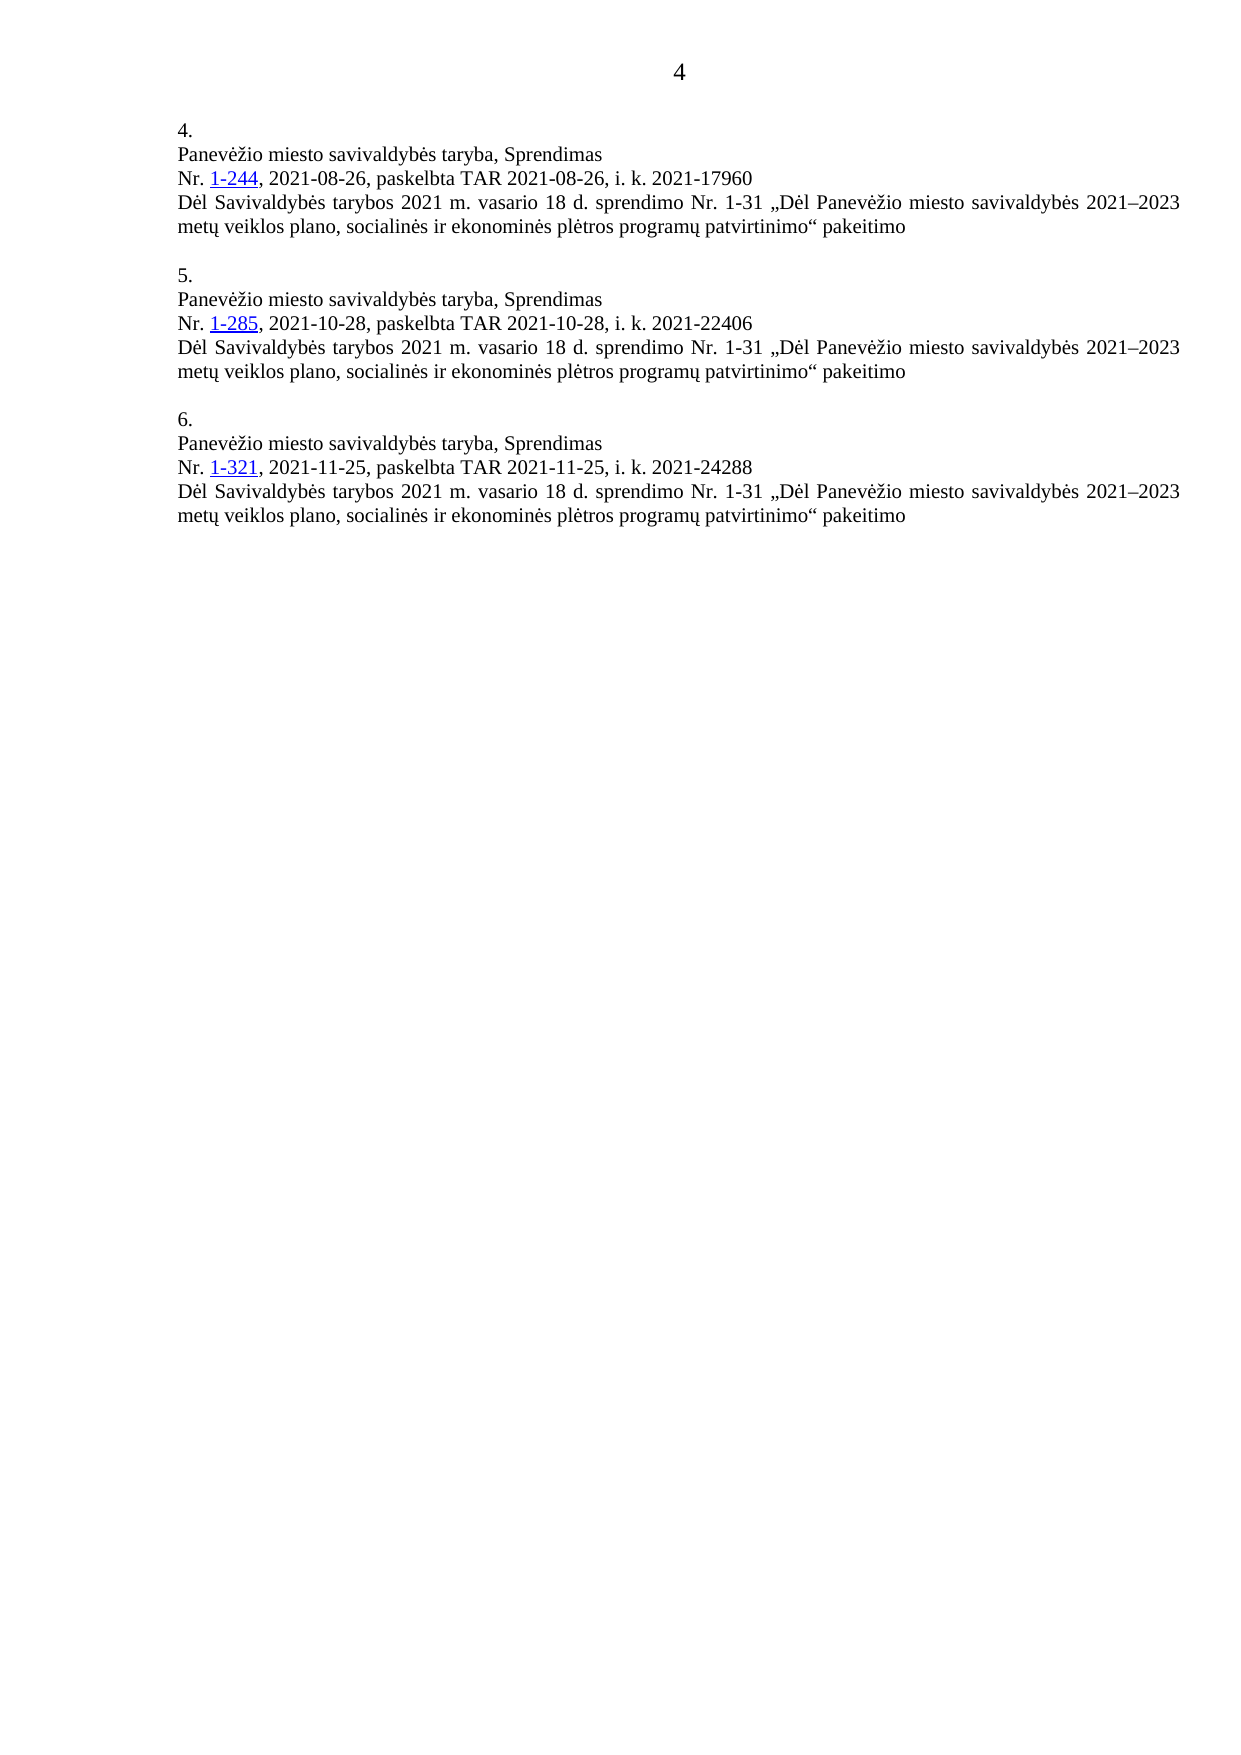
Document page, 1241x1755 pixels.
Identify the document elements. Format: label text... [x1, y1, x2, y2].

text 6. [177, 407, 1181, 431]
text Nr. 1-244, 2021-08-26, paskelbta TAR 2021-08-26, i. k. 2021-17960 [177, 166, 1181, 190]
text Nr. 1-321, 2021-11-25, paskelbta TAR 2021-11-25, i. k. 2021-24288 [177, 455, 1181, 479]
text 4. [177, 118, 1181, 142]
text Nr. 1-285, 2021-10-28, paskelbta TAR 2021-10-28, i. k. 2021-22406 [177, 311, 1181, 335]
text Dėl Savivaldybės tarybos 2021 m. vasario 18 d. sprendimo Nr. 1-31 „Dėl Panevėžio miesto savivaldybės 2021–2023 metų veiklos plano, socialinės ir ekonominės plėtros programų patvirtinimo“ pakeitimo [177, 190, 1181, 238]
text Dėl Savivaldybės tarybos 2021 m. vasario 18 d. sprendimo Nr. 1-31 „Dėl Panevėžio miesto savivaldybės 2021–2023 metų veiklos plano, socialinės ir ekonominės plėtros programų patvirtinimo“ pakeitimo [177, 479, 1181, 527]
text 5. [177, 262, 1181, 287]
text Panevėžio miesto savivaldybės taryba, Sprendimas [177, 142, 1181, 166]
text Panevėžio miesto savivaldybės taryba, Sprendimas [177, 287, 1181, 311]
text Dėl Savivaldybės tarybos 2021 m. vasario 18 d. sprendimo Nr. 1-31 „Dėl Panevėžio miesto savivaldybės 2021–2023 metų veiklos plano, socialinės ir ekonominės plėtros programų patvirtinimo“ pakeitimo [177, 335, 1181, 383]
text Panevėžio miesto savivaldybės taryba, Sprendimas [177, 431, 1181, 455]
